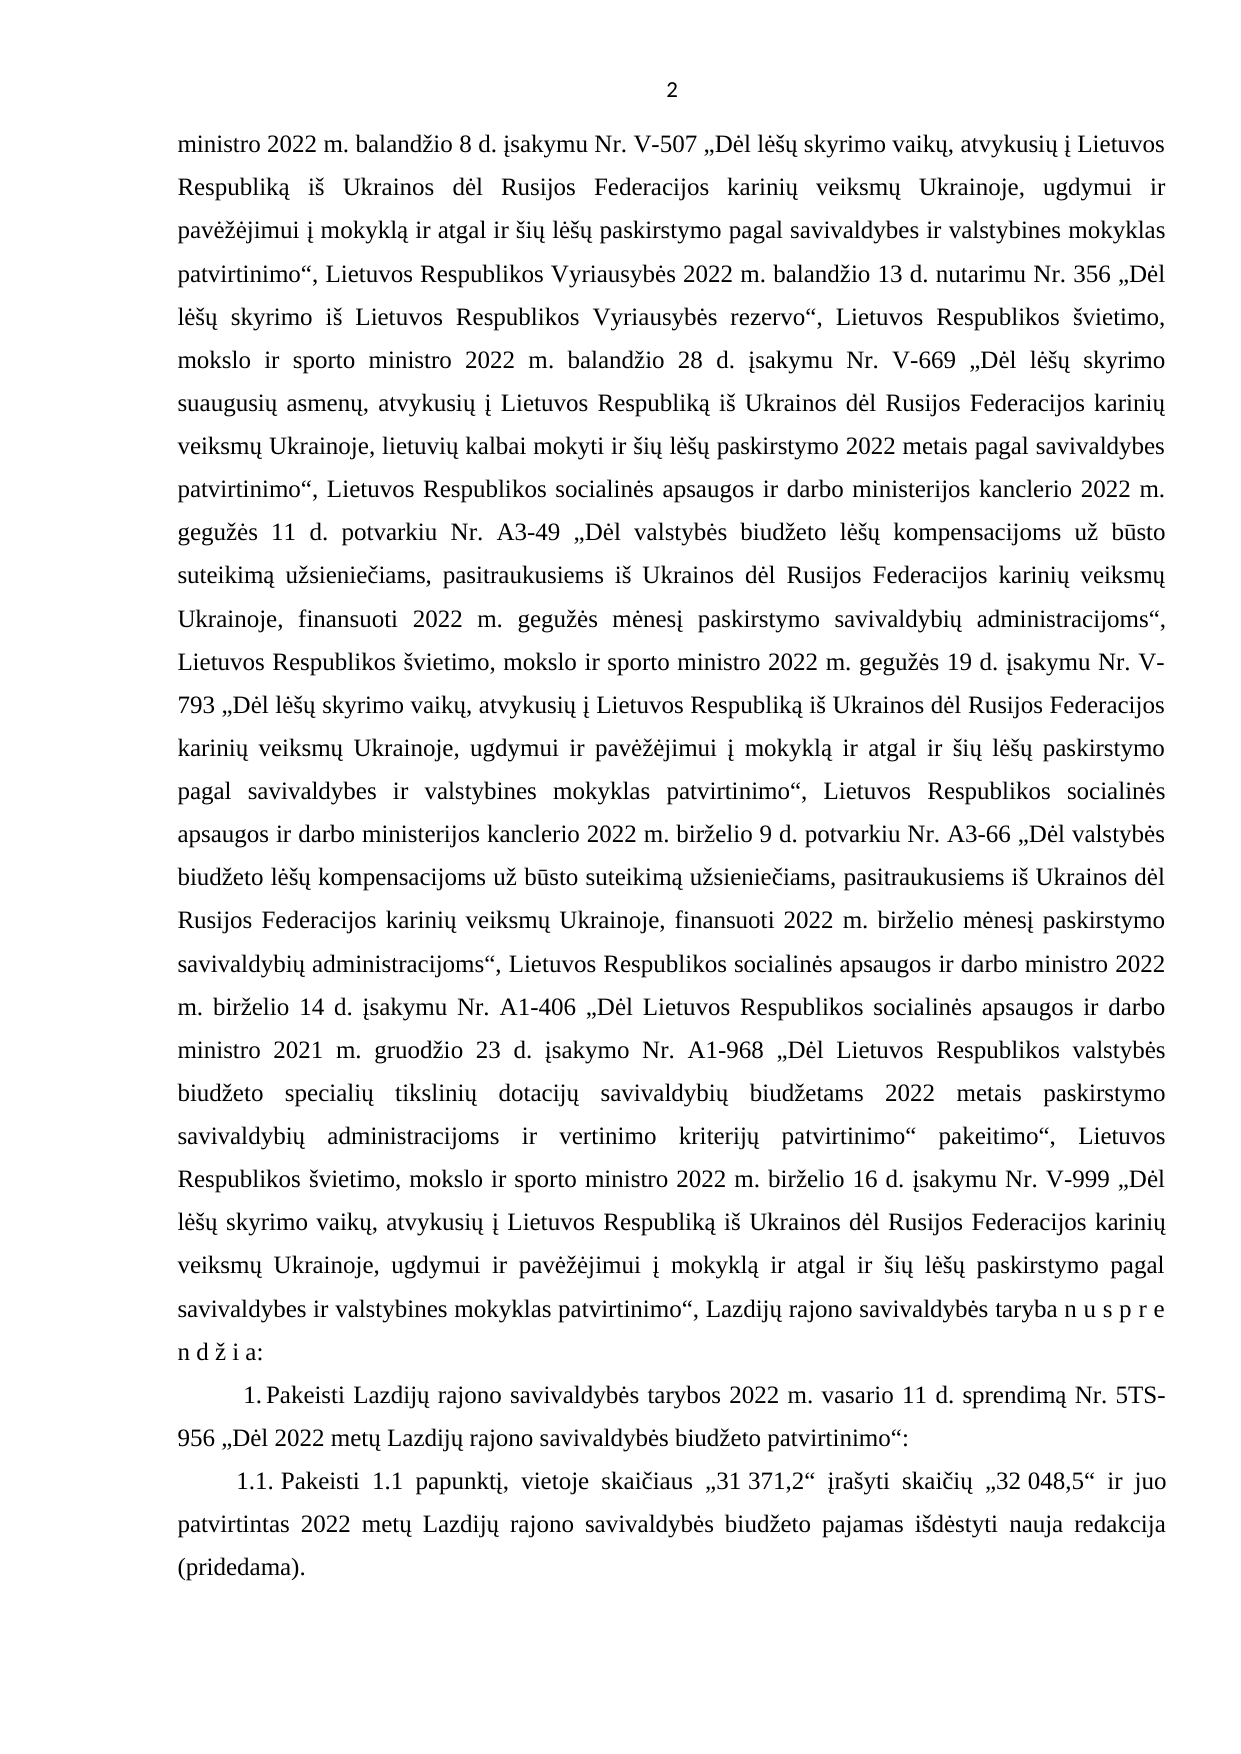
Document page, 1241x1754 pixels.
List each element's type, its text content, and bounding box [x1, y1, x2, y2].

text 1.1. Pakeisti 1.1 papunktį, vietoje skaičiaus „31 371,2“ įrašyti skaičių „32 048,5“ ir juo patvirtintas 2022 metų Lazdijų rajono savivaldybės biudžeto pajamas išdėstyti nauja redakcija (pridedama). [177, 1466, 1167, 1581]
text 1. Pakeisti Lazdijų rajono savivaldybės tarybos 2022 m. vasario 11 d. sprendimą Nr. 5TS-956 „Dėl 2022 metų Lazdijų rajono savivaldybės biudžeto patvirtinimo“: [177, 1380, 1167, 1452]
text ministro 2022 m. balandžio 8 d. įsakymu Nr. V-507 „Dėl lėšų skyrimo vaikų, atvykusių į Lietuvos Respubliką iš Ukrainos dėl Rusijos Federacijos karinių veiksmų Ukrainoje, ugdymui ir pavėžėjimui į mokyklą ir atgal ir šių lėšų paskirstymo pagal savivaldybes ir valstybines mokyklas patvirtinimo“, Lietuvos Respublikos Vyriausybės 2022 m. balandžio 13 d. nutarimu Nr. 356 „Dėl lėšų skyrimo iš Lietuvos Respublikos Vyriausybės rezervo“, Lietuvos Respublikos švietimo, mokslo ir sporto ministro 2022 m. balandžio 28 d. įsakymu Nr. V-669 „Dėl lėšų skyrimo suaugusių asmenų, atvykusių į Lietuvos Respubliką iš Ukrainos dėl Rusijos Federacijos karinių veiksmų Ukrainoje, lietuvių kalbai mokyti ir šių lėšų paskirstymo 2022 metais pagal savivaldybes patvirtinimo“, Lietuvos Respublikos socialinės apsaugos ir darbo ministerijos kanclerio 2022 m. gegužės 11 d. potvarkiu Nr. A3-49 „Dėl valstybės biudžeto lėšų kompensacijoms už būsto suteikimą užsieniečiams, pasitraukusiems iš Ukrainos dėl Rusijos Federacijos karinių veiksmų Ukrainoje, finansuoti 2022 m. gegužės mėnesį paskirstymo savivaldybių administracijoms“, Lietuvos Respublikos švietimo, mokslo ir sporto ministro 2022 m. gegužės 19 d. įsakymu Nr. V-793 „Dėl lėšų skyrimo vaikų, atvykusių į Lietuvos Respubliką iš Ukrainos dėl Rusijos Federacijos karinių veiksmų Ukrainoje, ugdymui ir pavėžėjimui į mokyklą ir atgal ir šių lėšų paskirstymo pagal savivaldybes ir valstybines mokyklas patvirtinimo“, Lietuvos Respublikos socialinės apsaugos ir darbo ministerijos kanclerio 2022 m. birželio 9 d. potvarkiu Nr. A3-66 „Dėl valstybės biudžeto lėšų kompensacijoms už būsto suteikimą užsieniečiams, pasitraukusiems iš Ukrainos dėl Rusijos Federacijos karinių veiksmų Ukrainoje, finansuoti 2022 m. birželio mėnesį paskirstymo savivaldybių administracijoms“, Lietuvos Respublikos socialinės apsaugos ir darbo ministro 2022 m. birželio 14 d. įsakymu Nr. A1-406 „Dėl Lietuvos Respublikos socialinės apsaugos ir darbo ministro 2021 m. gruodžio 23 d. įsakymo Nr. A1-968 „Dėl Lietuvos Respublikos valstybės biudžeto specialių tikslinių dotacijų savivaldybių biudžetams 2022 metais paskirstymo savivaldybių administracijoms ir vertinimo kriterijų patvirtinimo“ pakeitimo“, Lietuvos Respublikos švietimo, mokslo ir sporto ministro 2022 m. birželio 16 d. įsakymu Nr. V-999 „Dėl lėšų skyrimo vaikų, atvykusių į Lietuvos Respubliką iš Ukrainos dėl Rusijos Federacijos karinių veiksmų Ukrainoje, ugdymui ir pavėžėjimui į mokyklą ir atgal ir šių lėšų paskirstymo pagal savivaldybes ir valstybines mokyklas patvirtinimo“, Lazdijų rajono savivaldybės taryba n u s p r e n d ž i a: [177, 129, 1167, 1366]
